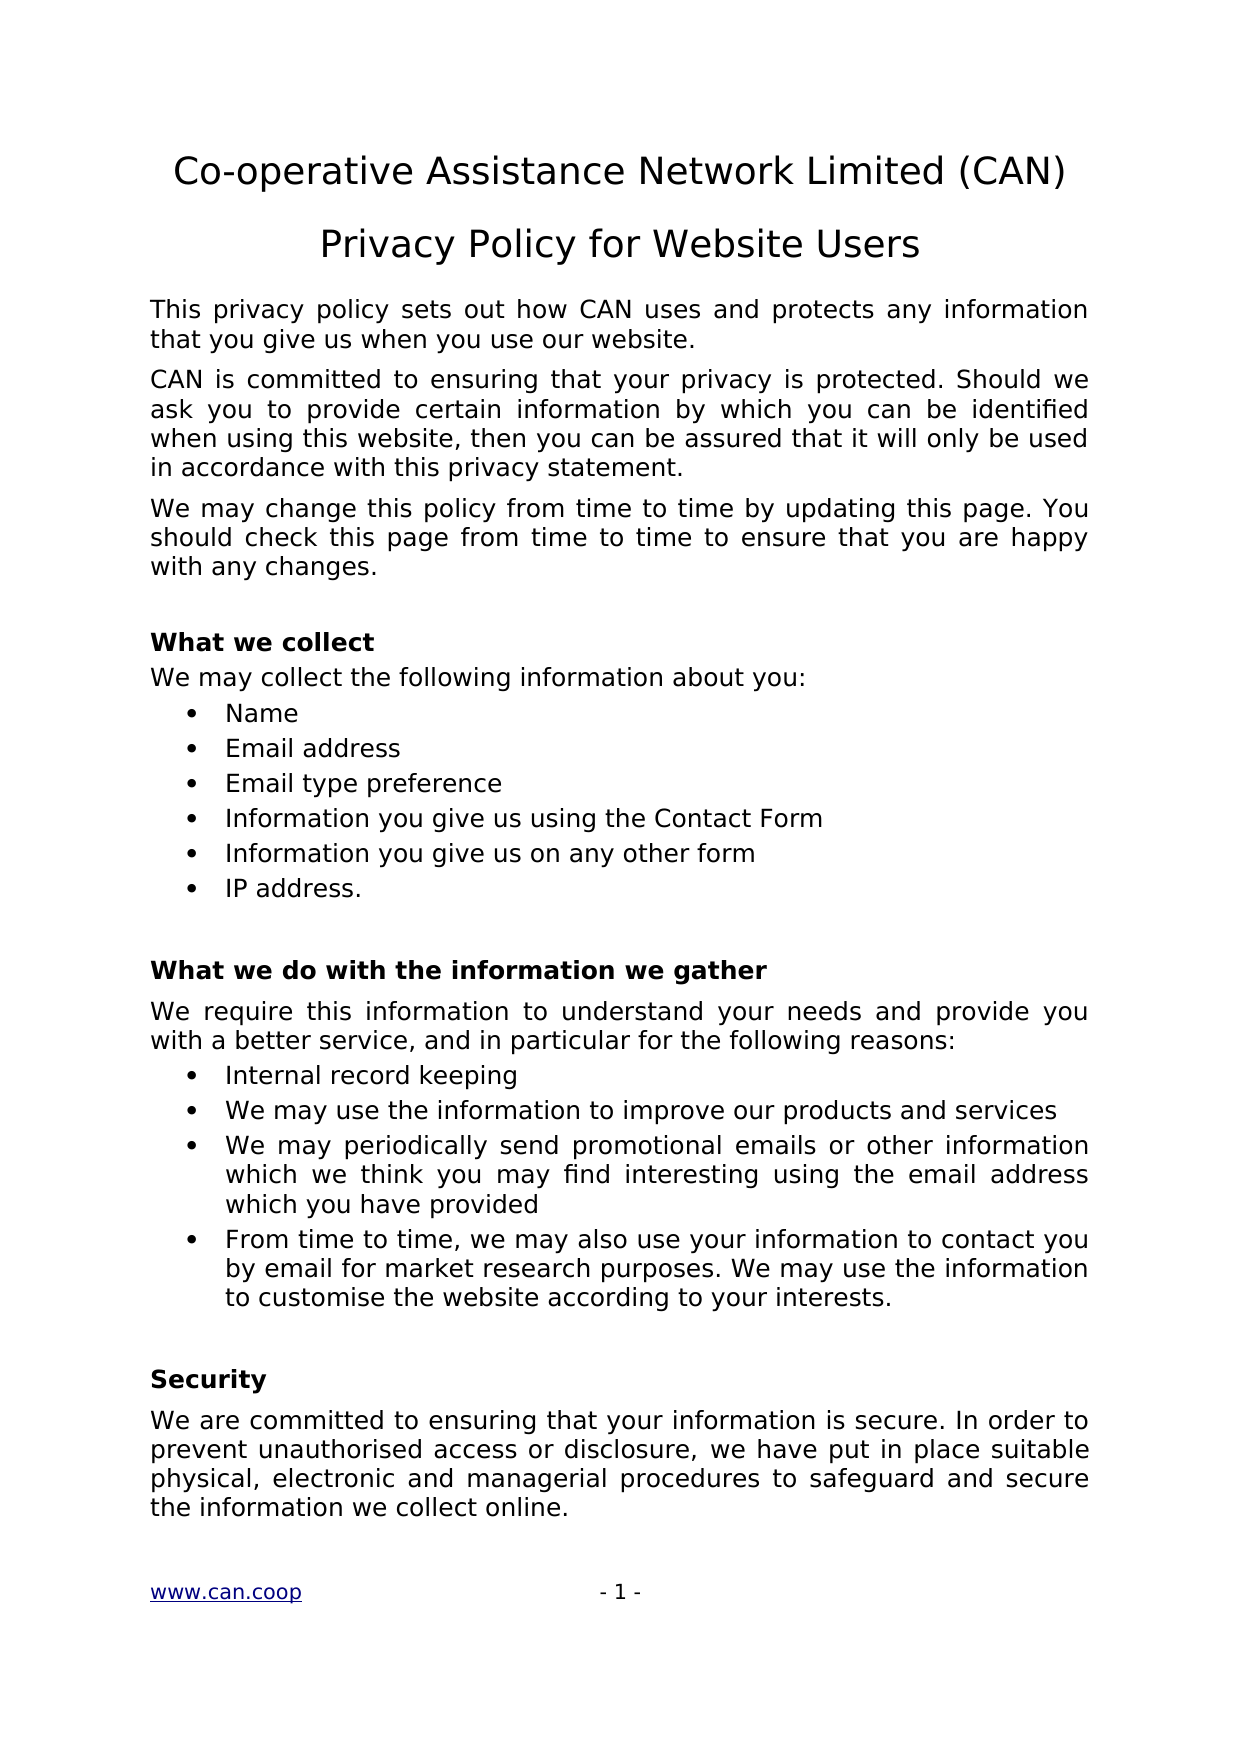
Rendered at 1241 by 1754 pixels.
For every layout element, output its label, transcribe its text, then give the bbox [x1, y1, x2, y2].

list IP address. [187, 874, 1090, 903]
list We may periodically send promotional emails or other information which we think you may find interesting using the email address which you have provided [187, 1132, 1090, 1219]
list Information you give us on any other form [187, 839, 1090, 868]
list Name [187, 699, 1090, 728]
text Security [150, 1365, 1090, 1394]
text Privacy Policy for Website Users [150, 223, 1090, 266]
text What we collect [150, 628, 1090, 658]
list Email type preference [187, 769, 1090, 798]
text This privacy policy sets out how CAN uses and protects any information that you give us when you use our website. [150, 296, 1090, 354]
list Email address [187, 734, 1090, 763]
list We may use the information to improve our products and services [187, 1096, 1090, 1126]
text What we do with the information we gather [150, 956, 1090, 985]
text We may collect the following information about you: [150, 664, 1090, 693]
list Information you give us using the Contact Form [187, 804, 1090, 833]
list Internal record keeping [187, 1061, 1090, 1091]
text We are committed to ensuring that your information is secure. In order to prevent unauthorised access or disclosure, we have put in place suitable physical, electronic and managerial procedures to safeguard and secure the information we collect online. [150, 1406, 1090, 1523]
text Co-operative Assistance Network Limited (CAN) [150, 150, 1090, 194]
text CAN is committed to ensuring that your privacy is protected. Should we ask you to provide certain information by which you can be identified when using this website, then you can be assured that it will only be used in accordance with this privacy statement. [150, 366, 1090, 482]
text We require this information to understand your needs and provide you with a better service, and in particular for the following reasons: [150, 997, 1090, 1055]
list From time to time, we may also use your information to contact you by email for market research purposes. We may use the information to customise the website according to your interests. [187, 1225, 1090, 1312]
text We may change this policy from time to time by updating this page. You should check this page from time to time to ensure that you are happy with any changes. [150, 494, 1090, 582]
